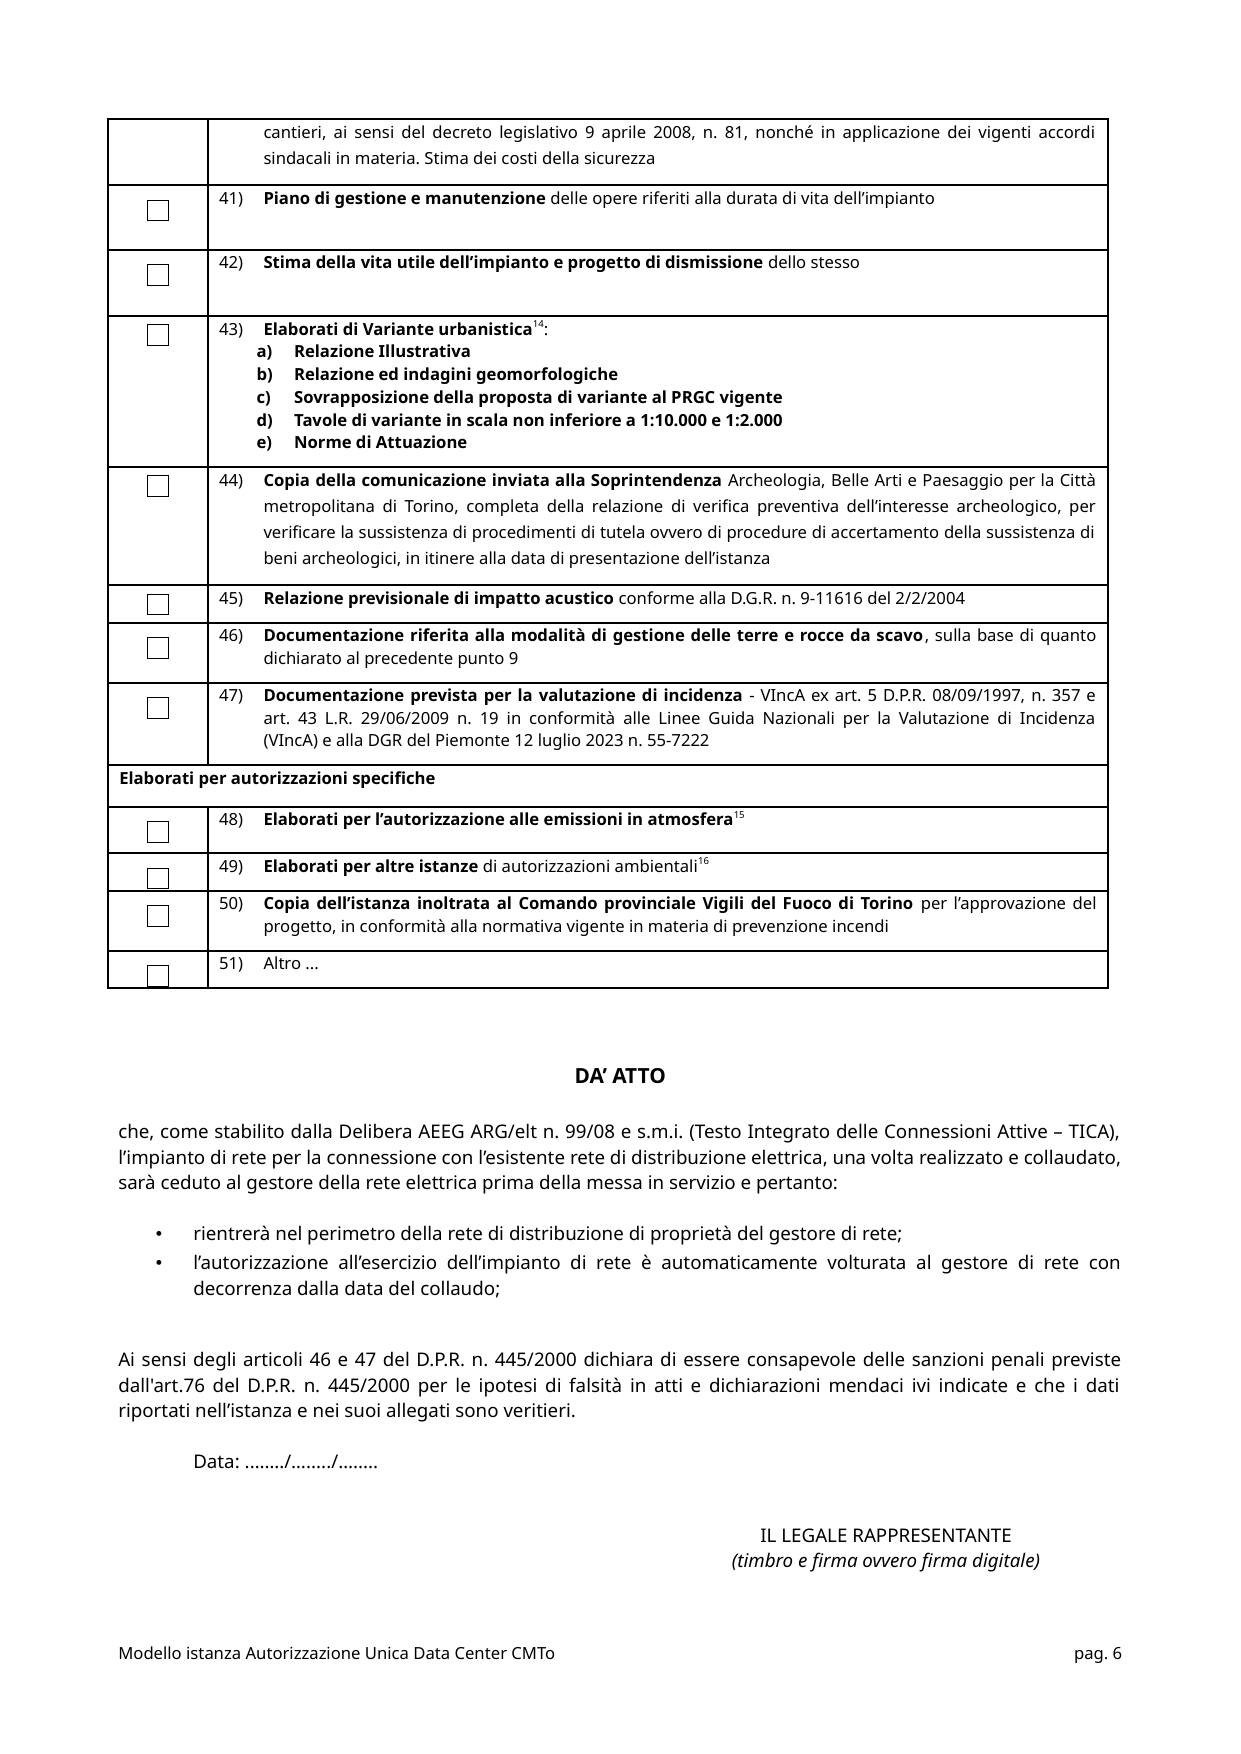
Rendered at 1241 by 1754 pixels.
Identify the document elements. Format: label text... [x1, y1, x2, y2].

table_cell [109, 808, 207, 852]
text IL LEGALE RAPPRESENTANTE [649, 1522, 1122, 1548]
text Data: .……./…...../…..... [193, 1449, 1122, 1474]
table_cell Elaborati per l’autorizzazione alle emissioni in atmosfera [209, 808, 1107, 852]
table_cell Documentazione riferita alla modalità di gestione delle terre e rocce da scavo, sulla base di quanto dichiarato al precedente punto 9 [209, 624, 1107, 682]
table_cell Altro ... [209, 952, 1107, 987]
table_cell Elaborati per altre istanze di autorizzazioni ambientali [209, 854, 1107, 889]
table_cell [109, 892, 207, 949]
table_cell Elaborati di Variante urbanistica: Relazione Illustrativa Relazione ed indagini geomorfologiche Sovrapposizione della proposta di variante al PRGC vigente Tavole di variante in scala non inferiore a 1:10.000 e 1:2.000 Norme di Attuazione [209, 317, 1107, 466]
table_cell Stima della vita utile dell’impianto e progetto di dismissione dello stesso [209, 251, 1107, 315]
table_cell [148, 966, 168, 986]
table_cell [148, 869, 168, 888]
table_cell Documentazione prevista per la valutazione di incidenza - VIncA ex art. 5 D.P.R. 08/09/1997, n. 357 e art. 43 L.R. 29/06/2009 n. 19 in conformità alle Linee Guida Nazionali per la Valutazione di Incidenza (VIncA) e alla DGR del Piemonte 12 luglio 2023 n. 55-7222 [209, 684, 1107, 764]
table_cell [109, 854, 207, 889]
table_cell Piano di gestione e manutenzione delle opere riferiti alla durata di vita dell’impianto [209, 186, 1107, 248]
table_cell [109, 684, 207, 764]
table_cell Copia dell’istanza inoltrata al Comando provinciale Vigili del Fuoco di Torino per l’approvazione del progetto, in conformità alla normativa vigente in materia di prevenzione incendi [209, 892, 1107, 949]
text (timbro e firma ovvero firma digitale) [649, 1548, 1122, 1573]
table_cell Elaborati per autorizzazioni specifiche [109, 766, 1107, 806]
table_cell Copia della comunicazione inviata alla Soprintendenza Archeologia, Belle Arti e Paesaggio per la Città metropolitana di Torino, completa della relazione di verifica preventiva dell’interesse archeologico, per verificare la sussistenza di procedimenti di tutela ovvero di procedure di accertamento della sussistenza di beni archeologici, in itinere alla data di presentazione dell’istanza [209, 468, 1107, 584]
text che, come stabilito dalla Delibera AEEG ARG/elt n. 99/08 e s.m.i. (Testo Integrato delle Connessioni Attive – TICA), l’impianto di rete per la connessione con l’esistente rete di distribuzione elettrica, una volta realizzato e collaudato, sarà ceduto al gestore della rete elettrica prima della messa in servizio e pertanto: [118, 1118, 1122, 1195]
text Ai sensi degli articoli 46 e 47 del D.P.R. n. 445/2000 dichiara di essere consapevole delle sanzioni penali previste dall'art.76 del D.P.R. n. 445/2000 per le ipotesi di falsità in atti e dichiarazioni mendaci ivi indicate e che i dati riportati nell’istanza e nei suoi allegati sono veritieri. [118, 1347, 1122, 1423]
list rientrerà nel perimetro della rete di distribuzione di proprietà del gestore di rete; [156, 1220, 1122, 1246]
table_cell [109, 624, 207, 682]
table_cell [109, 186, 207, 248]
table_cell [109, 317, 207, 466]
table_cell [109, 120, 207, 184]
table_cell Relazione previsionale di impatto acustico conforme alla D.G.R. n. 9-11616 del 2/2/2004 [209, 586, 1107, 622]
table_cell cantieri, ai sensi del decreto legislativo 9 aprile 2008, n. 81, nonché in applicazione dei vigenti accordi sindacali in materia. Stima dei costi della sicurezza [209, 120, 1107, 184]
text DA’ ATTO [118, 1061, 1122, 1089]
table_cell [109, 952, 207, 987]
list l’autorizzazione all’esercizio dell’impianto di rete è automaticamente volturata al gestore di rete con decorrenza dalla data del collaudo; [156, 1250, 1122, 1301]
table_cell [109, 251, 207, 315]
table_cell [109, 468, 207, 584]
table_cell [109, 586, 207, 622]
